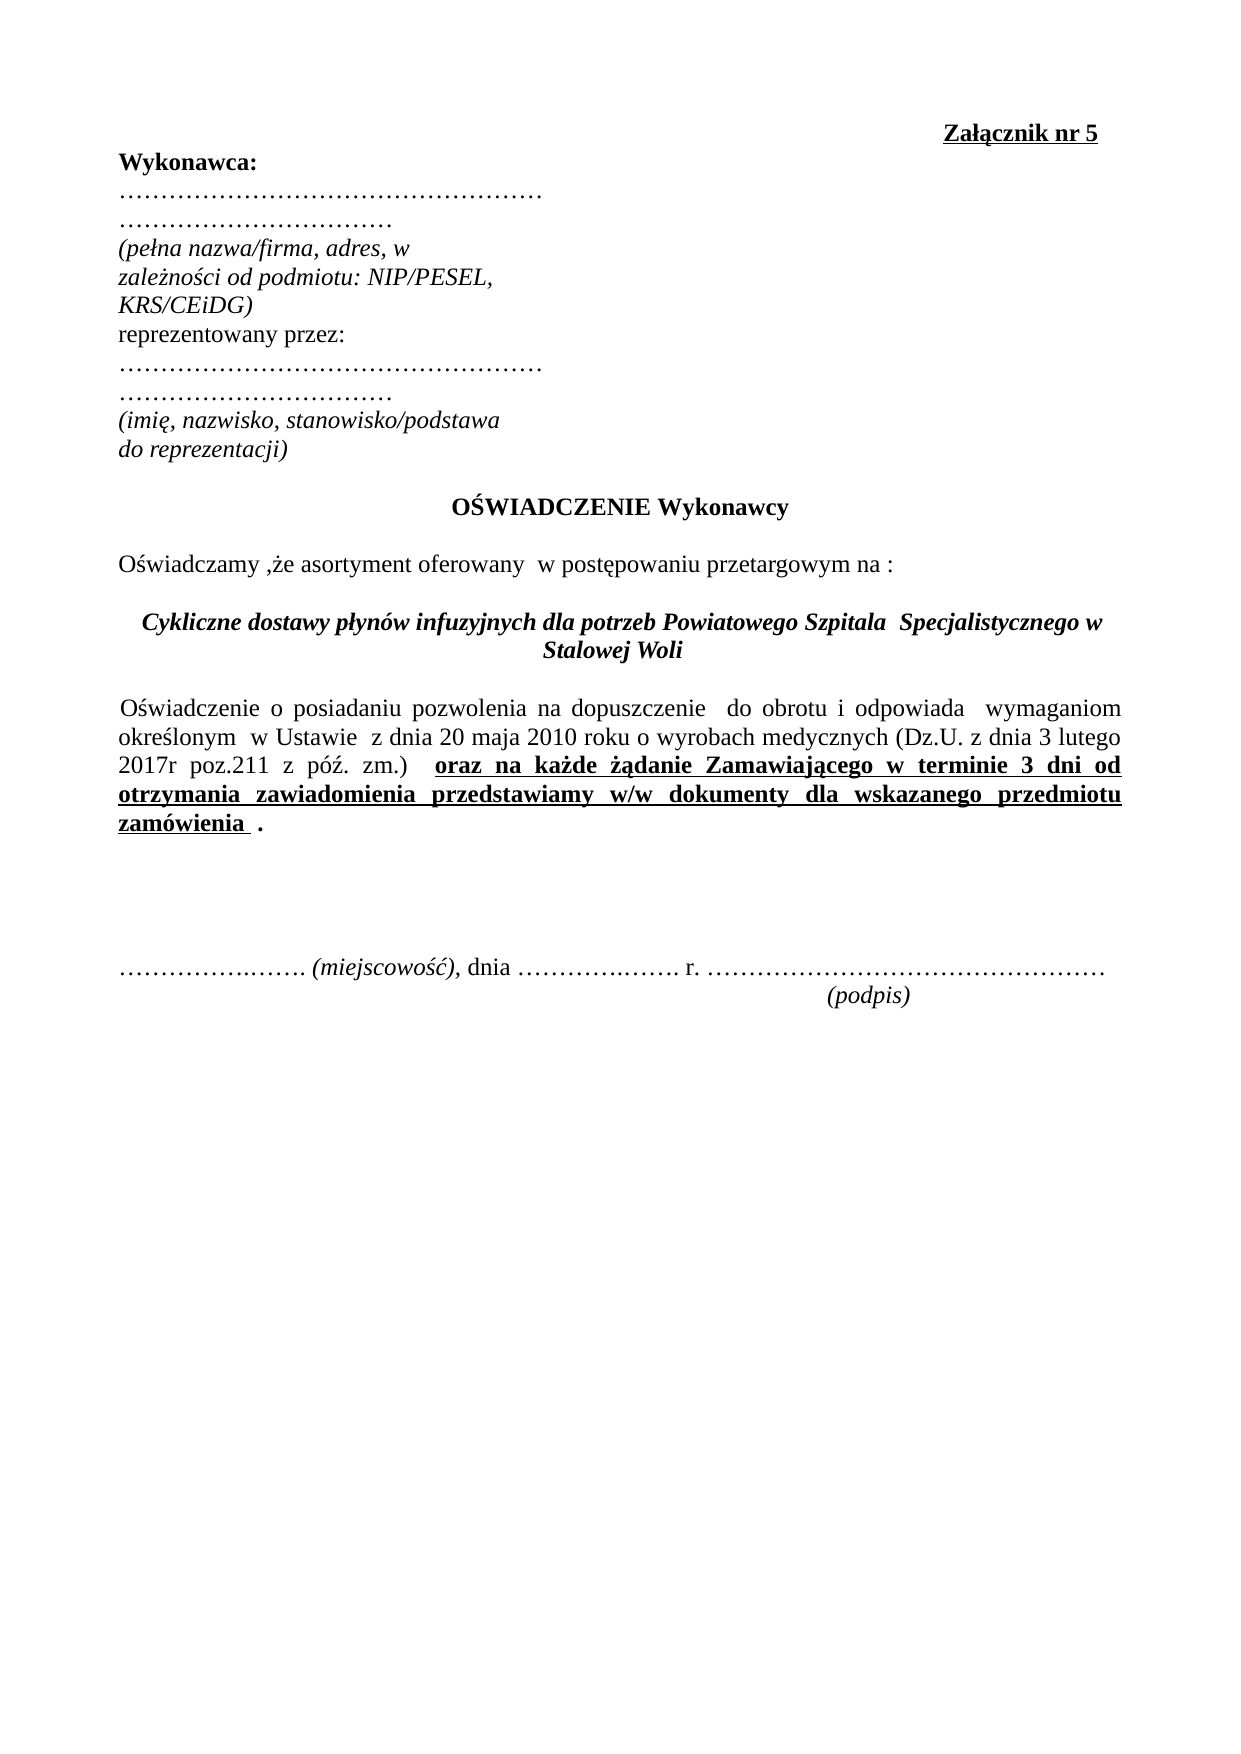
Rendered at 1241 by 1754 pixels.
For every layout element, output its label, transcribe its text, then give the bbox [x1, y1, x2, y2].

text …………………………………………… [118, 348, 1122, 377]
text Oświadczamy ,że asortyment oferowany w postępowaniu przetargowym na : [118, 549, 1122, 578]
text …………………………………………… [118, 176, 1122, 204]
text reprezentowany przez: [118, 319, 1122, 348]
text (imię, nazwisko, stanowisko/podstawa [118, 406, 1122, 434]
text do reprezentacji) [118, 434, 1122, 463]
text …………………………… [118, 204, 1122, 233]
text …………………………… [118, 377, 1122, 406]
text OŚWIADCZENIE Wykonawcy [118, 492, 1122, 521]
text (podpis) [827, 981, 1122, 1009]
text zamówienia . [118, 806, 1122, 837]
text Oświadczenie o posiadaniu pozwolenia na dopuszczenie do obrotu i odpowiada wymaganiom określonym w Ustawie z dnia 20 maja 2010 roku o wyrobach medycznych (Dz.U. z dnia 3 lutego 2017r poz.211 z póź. zm.) oraz na każde żądanie Zamawiającego w terminie 3 dni od otrzymania zawiadomienia przedstawiamy w/w dokumenty dla wskazanego przedmiotu [118, 693, 1122, 804]
text (pełna nazwa/firma, adres, w [118, 233, 1122, 262]
text Cykliczne dostawy płynów infuzyjnych dla potrzeb Powiatowego Szpitala Specjalistycznego w Stalowej Woli [118, 607, 1122, 664]
text KRS/CEiDG) [118, 291, 1122, 319]
text Wykonawca: [118, 147, 1122, 176]
text zależności od podmiotu: NIP/PESEL, [118, 262, 1122, 291]
subtitle Załącznik nr 5 [943, 118, 1122, 147]
text …………….……. (miejscowość), dnia ………….……. r. ………………………………………… [118, 952, 1122, 981]
